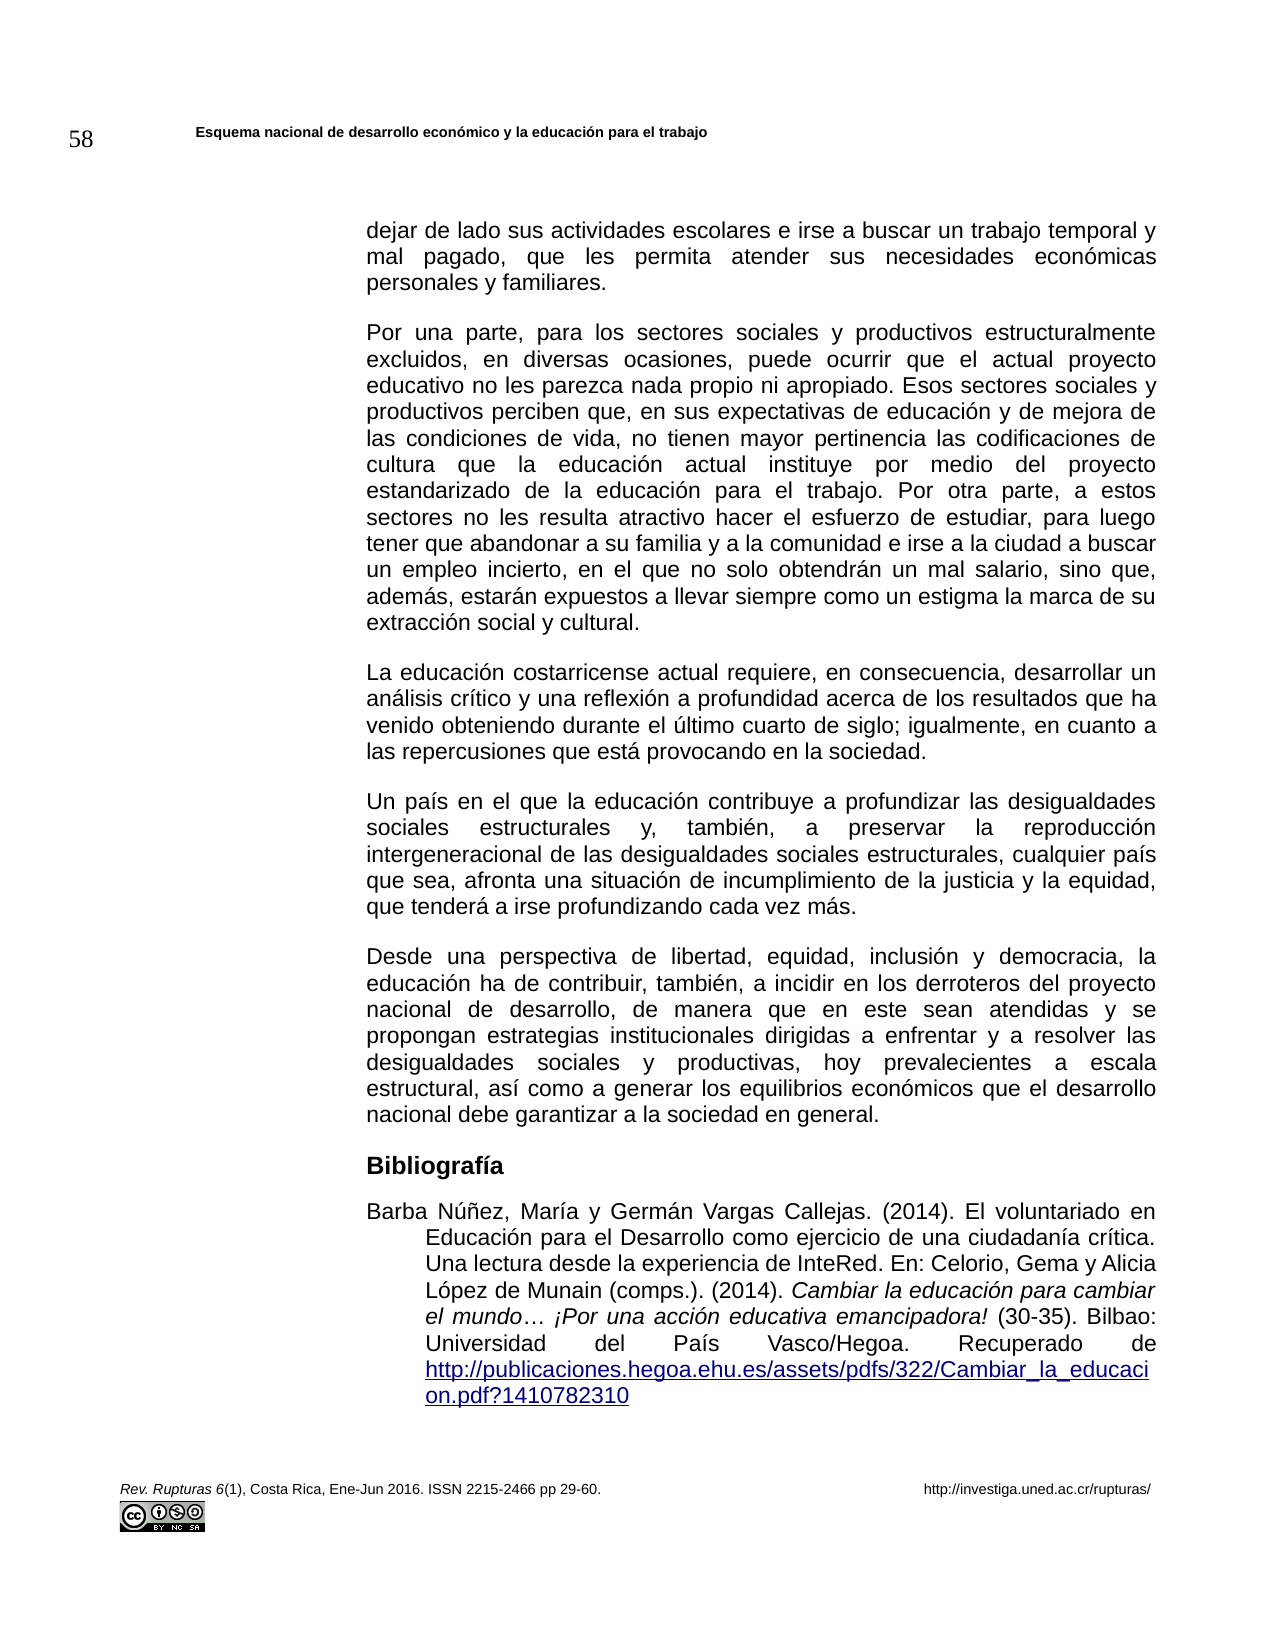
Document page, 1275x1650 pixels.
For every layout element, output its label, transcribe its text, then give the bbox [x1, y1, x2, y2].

text La educación costarricense actual requiere, en consecuencia, desarrollar un análisis crítico y una reflexión a profundidad acerca de los resultados que ha venido obteniendo durante el último cuarto de siglo; igualmente, en cuanto a las repercusiones que está provocando en la sociedad. [366, 659, 1157, 764]
text Un país en el que la educación contribuye a profundizar las desigualdades sociales estructurales y, también, a preservar la reproducción intergeneracional de las desigualdades sociales estructurales, cualquier país que sea, afronta una situación de incumplimiento de la justicia y la equidad, que tenderá a irse profundizando cada vez más. [366, 788, 1157, 920]
text dejar de lado sus actividades escolares e irse a buscar un trabajo temporal y mal pagado, que les permita atender sus necesidades económicas personales y familiares. [366, 217, 1157, 296]
text Por una parte, para los sectores sociales y productivos estructuralmente excluidos, en diversas ocasiones, puede ocurrir que el actual proyecto educativo no les parezca nada propio ni apropiado. Esos sectores sociales y productivos perciben que, en sus expectativas de educación y de mejora de las condiciones de vida, no tienen mayor pertinencia las codificaciones de cultura que la educación actual instituye por medio del proyecto estandarizado de la educación para el trabajo. Por otra parte, a estos sectores no les resulta atractivo hacer el esfuerzo de estudiar, para luego tener que abandonar a su familia y a la comunidad e irse a la ciudad a buscar un empleo incierto, en el que no solo obtendrán un mal salario, sino que, además, estarán expuestos a llevar siempre como un estigma la marca de su extracción social y cultural. [366, 319, 1157, 635]
text Desde una perspectiva de libertad, equidad, inclusión y democracia, la educación ha de contribuir, también, a incidir en los derroteros del proyecto nacional de desarrollo, de manera que en este sean atendidas y se propongan estrategias institucionales dirigidas a enfrentar y a resolver las desigualdades sociales y productivas, hoy prevalecientes a escala estructural, así como a generar los equilibrios económicos que el desarrollo nacional debe garantizar a la sociedad en general. [366, 943, 1157, 1128]
subtitle Bibliografía [366, 1151, 1157, 1180]
picture [119, 1501, 205, 1532]
text Barba Núñez, María y Germán Vargas Callejas. (2014). El voluntariado en Educación para el Desarrollo como ejercicio de una ciudadanía crítica. Una lectura desde la experiencia de InteRed. En: Celorio, Gema y Alicia López de Munain (comps.). (2014). Cambiar la educación para cambiar el mundo… ¡Por una acción educativa emancipadora! (30-35). Bilbao: Universidad del País Vasco/Hegoa. Recuperado de http://publicaciones.hegoa.ehu.es/assets/pdfs/322/Cambiar_la_educacion.pdf?1410782310 [366, 1198, 1157, 1408]
